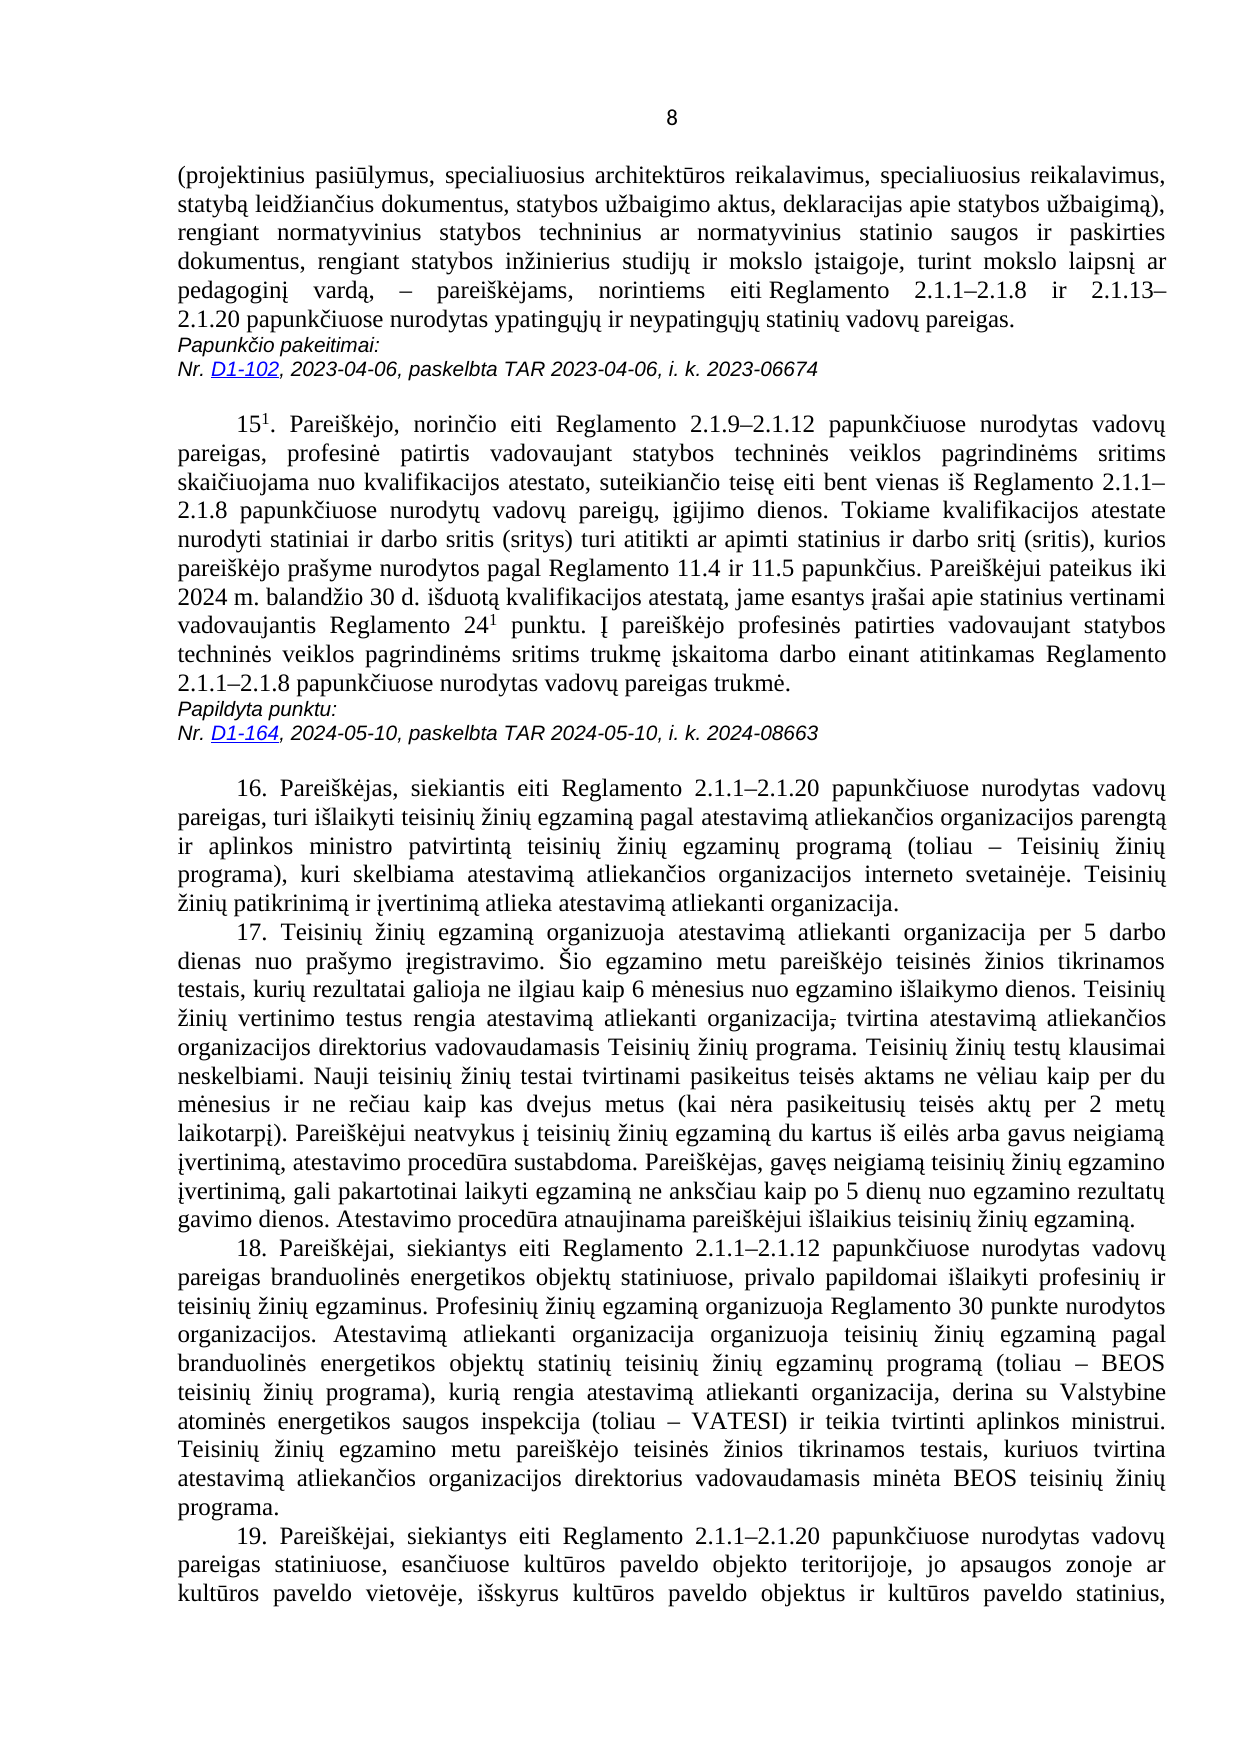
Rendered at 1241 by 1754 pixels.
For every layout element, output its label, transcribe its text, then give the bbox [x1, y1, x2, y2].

text 19. Pareiškėjai, siekiantys eiti Reglamento 2.1.1–2.1.20 papunkčiuose nurodytas vadovų pareigas statiniuose, esančiuose kultūros paveldo objekto teritorijoje, jo apsaugos zonoje ar kultūros paveldo vietovėje, išskyrus kultūros paveldo objektus ir kultūros paveldo statinius, [177, 1521, 1166, 1607]
text Nr. D1-102, 2023-04-06, paskelbta TAR 2023-04-06, i. k. 2023-06674 [177, 356, 1166, 380]
text 17. Teisinių žinių egzaminą organizuoja atestavimą atliekanti organizacija per 5 darbo dienas nuo prašymo įregistravimo. Šio egzamino metu pareiškėjo teisinės žinios tikrinamos testais, kurių rezultatai galioja ne ilgiau kaip 6 mėnesius nuo egzamino išlaikymo dienos. Teisinių žinių vertinimo testus rengia atestavimą atliekanti organizacija, tvirtina atestavimą atliekančios organizacijos direktorius vadovaudamasis Teisinių žinių programa. Teisinių žinių testų klausimai neskelbiami. Nauji teisinių žinių testai tvirtinami pasikeitus teisės aktams ne vėliau kaip per du mėnesius ir ne rečiau kaip kas dvejus metus (kai nėra pasikeitusių teisės aktų per 2 metų laikotarpį). Pareiškėjui neatvykus į teisinių žinių egzaminą du kartus iš eilės arba gavus neigiamą įvertinimą, atestavimo procedūra sustabdoma. Pareiškėjas, gavęs neigiamą teisinių žinių egzamino įvertinimą, gali pakartotinai laikyti egzaminą ne anksčiau kaip po 5 dienų nuo egzamino rezultatų gavimo dienos. Atestavimo procedūra atnaujinama pareiškėjui išlaikius teisinių žinių egzaminą. [177, 917, 1166, 1233]
text Papunkčio pakeitimai: [177, 332, 1166, 356]
text Papildyta punktu: [177, 697, 1166, 721]
text 16. Pareiškėjas, siekiantis eiti Reglamento 2.1.1–2.1.20 papunkčiuose nurodytas vadovų pareigas, turi išlaikyti teisinių žinių egzaminą pagal atestavimą atliekančios organizacijos parengtą ir aplinkos ministro patvirtintą teisinių žinių egzaminų programą (toliau – Teisinių žinių programa), kuri skelbiama atestavimą atliekančios organizacijos interneto svetainėje. Teisinių žinių patikrinimą ir įvertinimą atlieka atestavimą atliekanti organizacija. [177, 773, 1166, 917]
text (projektinius pasiūlymus, specialiuosius architektūros reikalavimus, specialiuosius reikalavimus, statybą leidžiančius dokumentus, statybos užbaigimo aktus, deklaracijas apie statybos užbaigimą), rengiant normatyvinius statybos techninius ar normatyvinius statinio saugos ir paskirties dokumentus, rengiant statybos inžinierius studijų ir mokslo įstaigoje, turint mokslo laipsnį ar pedagoginį vardą, – pareiškėjams, norintiems eiti Reglamento 2.1.1–2.1.8 ir 2.1.13– 2.1.20 papunkčiuose nurodytas ypatingųjų ir neypatingųjų statinių vadovų pareigas. [177, 160, 1166, 332]
text 151. Pareiškėjo, norinčio eiti Reglamento 2.1.9–2.1.12 papunkčiuose nurodytas vadovų pareigas, profesinė patirtis vadovaujant statybos techninės veiklos pagrindinėms sritims skaičiuojama nuo kvalifikacijos atestato, suteikiančio teisę eiti bent vienas iš Reglamento 2.1.1–2.1.8 papunkčiuose nurodytų vadovų pareigų, įgijimo dienos. Tokiame kvalifikacijos atestate nurodyti statiniai ir darbo sritis (sritys) turi atitikti ar apimti statinius ir darbo sritį (sritis), kurios pareiškėjo prašyme nurodytos pagal Reglamento 11.4 ir 11.5 papunkčius. Pareiškėjui pateikus iki 2024 m. balandžio 30 d. išduotą kvalifikacijos atestatą, jame esantys įrašai apie statinius vertinami vadovaujantis Reglamento 241 punktu. Į pareiškėjo profesinės patirties vadovaujant statybos techninės veiklos pagrindinėms sritims trukmę įskaitoma darbo einant atitinkamas Reglamento 2.1.1–2.1.8 papunkčiuose nurodytas vadovų pareigas trukmė. [177, 409, 1166, 697]
text 18. Pareiškėjai, siekiantys eiti Reglamento 2.1.1–2.1.12 papunkčiuose nurodytas vadovų pareigas branduolinės energetikos objektų statiniuose, privalo papildomai išlaikyti profesinių ir teisinių žinių egzaminus. Profesinių žinių egzaminą organizuoja Reglamento 30 punkte nurodytos organizacijos. Atestavimą atliekanti organizacija organizuoja teisinių žinių egzaminą pagal branduolinės energetikos objektų statinių teisinių žinių egzaminų programą (toliau – BEOS teisinių žinių programa), kurią rengia atestavimą atliekanti organizacija, derina su Valstybine atominės energetikos saugos inspekcija (toliau – VATESI) ir teikia tvirtinti aplinkos ministrui. Teisinių žinių egzamino metu pareiškėjo teisinės žinios tikrinamos testais, kuriuos tvirtina atestavimą atliekančios organizacijos direktorius vadovaudamasis minėta BEOS teisinių žinių programa. [177, 1233, 1166, 1521]
text Nr. D1-164, 2024-05-10, paskelbta TAR 2024-05-10, i. k. 2024-08663 [177, 721, 1166, 744]
